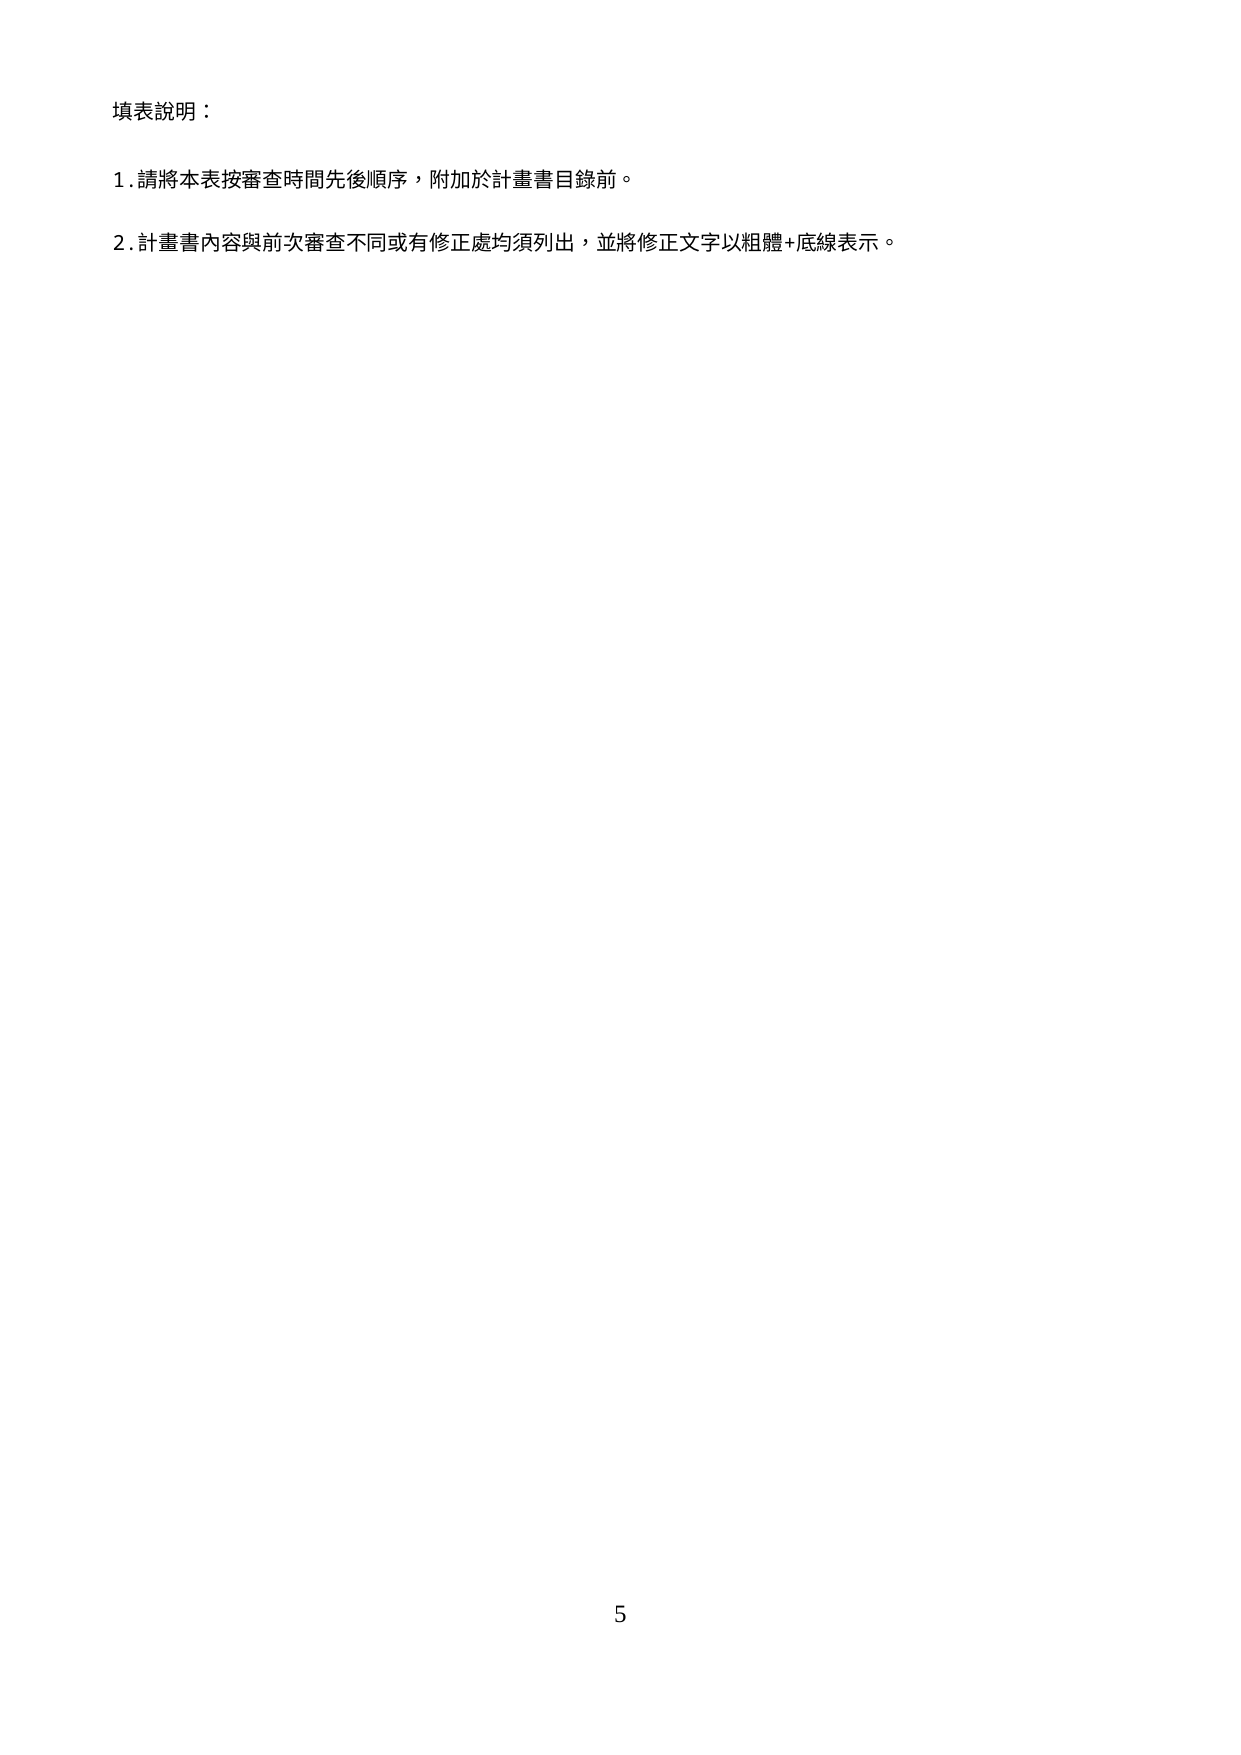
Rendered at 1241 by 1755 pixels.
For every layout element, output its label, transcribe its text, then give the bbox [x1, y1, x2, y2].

text 2.計畫書內容與前次審查不同或有修正處均須列出，並將修正文字以粗體+底線表示。 [112, 194, 1169, 256]
text 填表說明： [112, 69, 1128, 131]
text 1.請將本表按審查時間先後順序，附加於計畫書目錄前。 [112, 131, 1169, 194]
